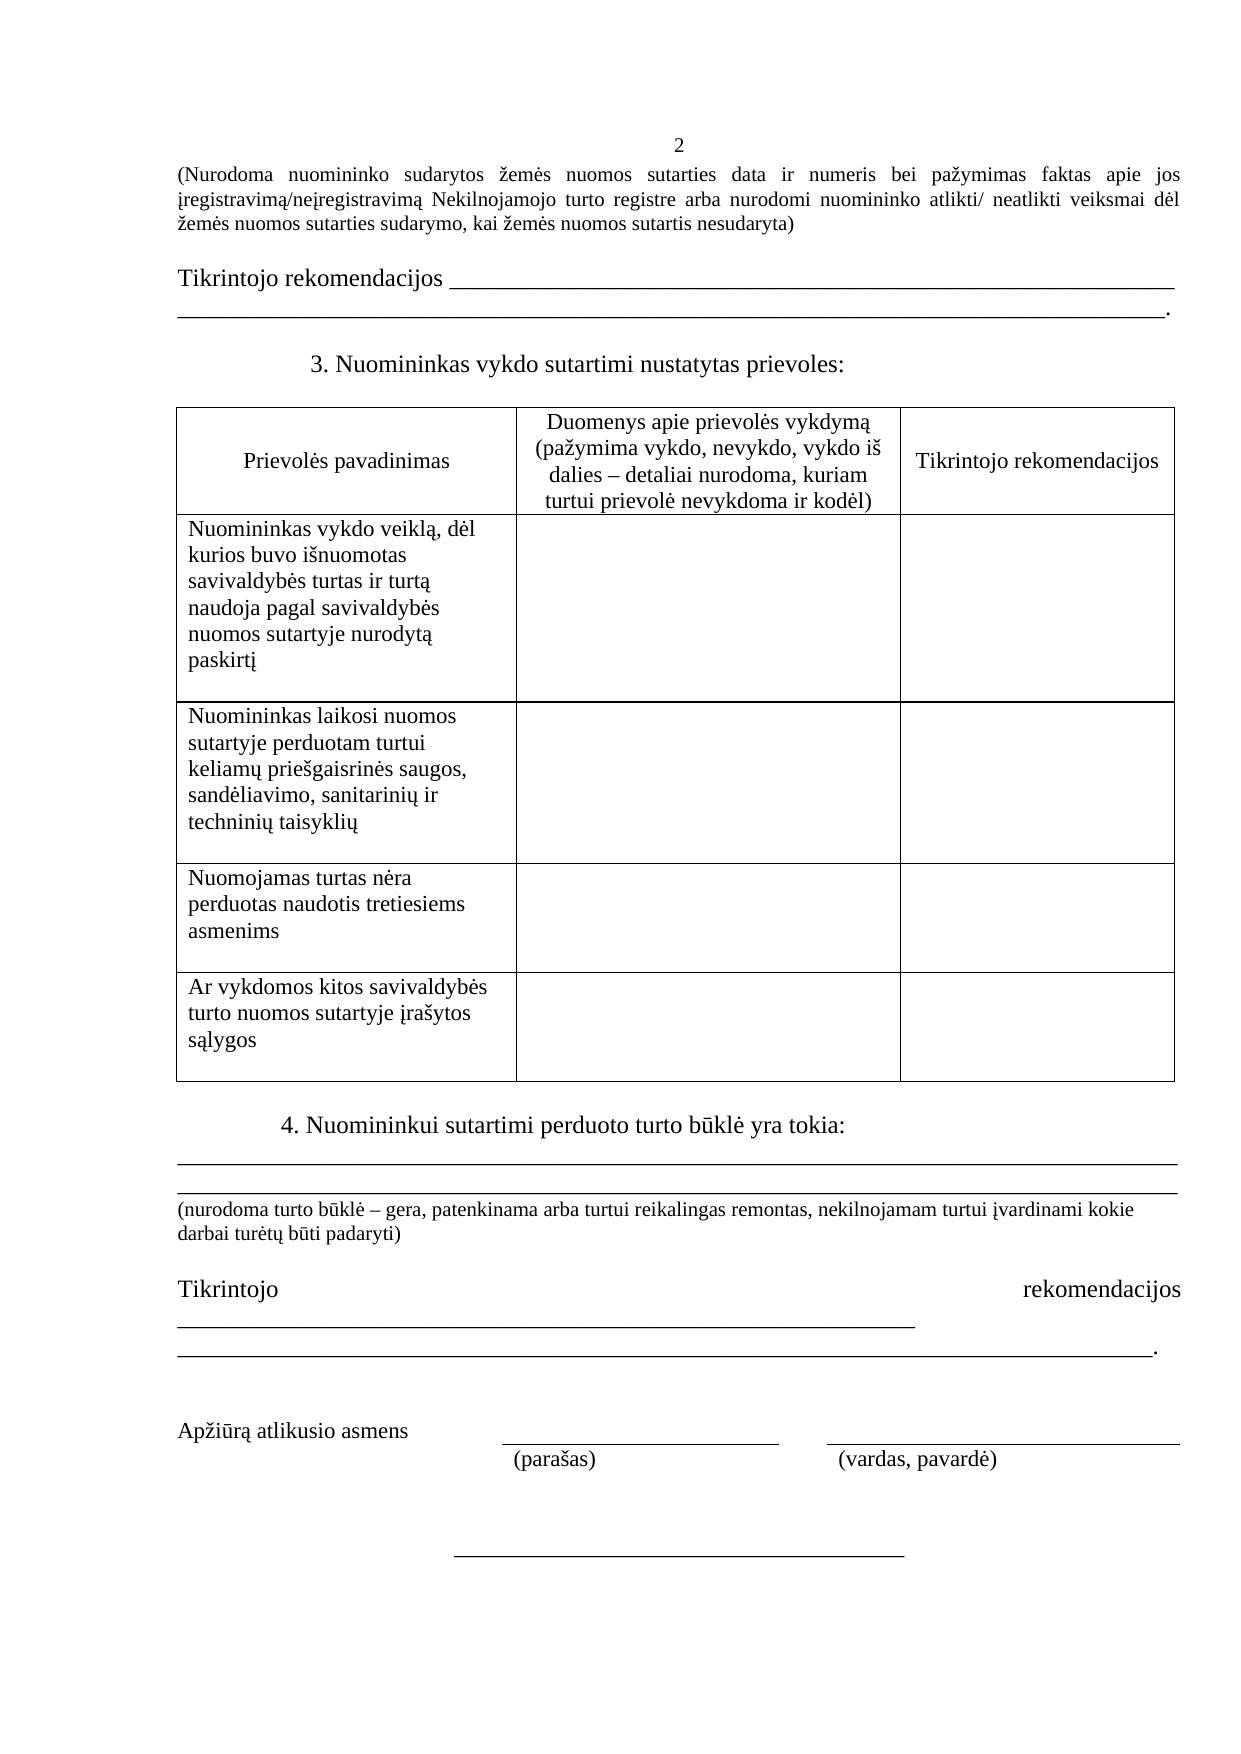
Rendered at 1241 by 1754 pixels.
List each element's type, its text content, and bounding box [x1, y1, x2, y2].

table_cell Ar vykdomos kitos savivaldybės turto nuomos sutartyje įrašytos sąlygos [177, 973, 516, 1081]
table_cell [779, 1444, 827, 1473]
table_cell Nuomininkas vykdo veiklą, dėl kurios buvo išnuomotas savivaldybės turtas ir turtą naudoja pagal savivaldybės nuomos sutartyje nurodytą paskirtį [177, 515, 516, 701]
table_cell [517, 703, 900, 863]
table_cell [472, 1444, 502, 1473]
text 4. Nuomininkui sutartimi perduoto turto būklė yra tokia: [281, 1111, 1181, 1139]
table_cell Nuomojamas turtas nėra perduotas naudotis tretiesiems asmenims [177, 864, 516, 972]
table_cell (parašas) [502, 1445, 779, 1473]
text ____________________________________ [177, 1531, 1181, 1560]
table_cell [901, 515, 1174, 701]
text (nurodoma turto būklė – gera, patenkinama arba turtui reikalingas remontas, nekilnojamam turtui įvardinami kokie [177, 1197, 1181, 1221]
table_cell [177, 1444, 472, 1473]
table_header Duomenys apie prievolės vykdymą (pažymima vykdo, nevykdo, vykdo iš dalies – detaliai nurodoma, kuriam turtui prievolė nevykdoma ir kodėl) [517, 408, 900, 513]
table_header Apžiūrą atlikusio asmens [177, 1389, 472, 1444]
table_cell (vardas, pavardė) [827, 1445, 1180, 1473]
text Tikrintojo rekomendacijos __________________________________________________________ [177, 263, 1181, 292]
table_cell [901, 973, 1174, 1081]
table_cell [517, 973, 900, 1081]
text (Nurodoma nuomininko sudarytos žemės nuomos sutarties data ir numeris bei pažymimas faktas apie jos įregistravimą/neįregistravimą Nekilnojamojo turto registre arba nurodomi nuomininko atlikti/ neatlikti veiksmai dėl žemės nuomos sutarties sudarymo, kai žemės nuomos sutartis nesudaryta) [177, 162, 1181, 234]
table_cell [517, 515, 900, 701]
text ______________________________________________________________________________. [177, 1331, 1181, 1360]
table_cell [901, 703, 1174, 863]
table_cell Nuomininkas laikosi nuomos sutartyje perduotam turtui keliamų priešgaisrinės saugos, sandėliavimo, sanitarinių ir techninių taisyklių [177, 703, 516, 863]
text ________________________________________________________________________________ [177, 1168, 1181, 1197]
table_cell [901, 864, 1174, 972]
text 3. Nuomininkas vykdo sutartimi nustatytas prievoles: [310, 349, 1181, 378]
table_header [827, 1389, 1180, 1444]
table_cell [517, 864, 900, 972]
text _______________________________________________________________________________. [177, 292, 1181, 321]
text ________________________________________________________________________________ [177, 1139, 1181, 1168]
table_header [779, 1389, 827, 1444]
table_header [502, 1389, 779, 1444]
table_header Tikrintojo rekomendacijos [901, 408, 1174, 513]
table_header [472, 1389, 502, 1444]
table_header Prievolės pavadinimas [177, 408, 516, 513]
text darbai turėtų būti padaryti) [177, 1221, 1181, 1245]
text Tikrintojo rekomendacijos ___________________________________________________________ [177, 1274, 1181, 1331]
